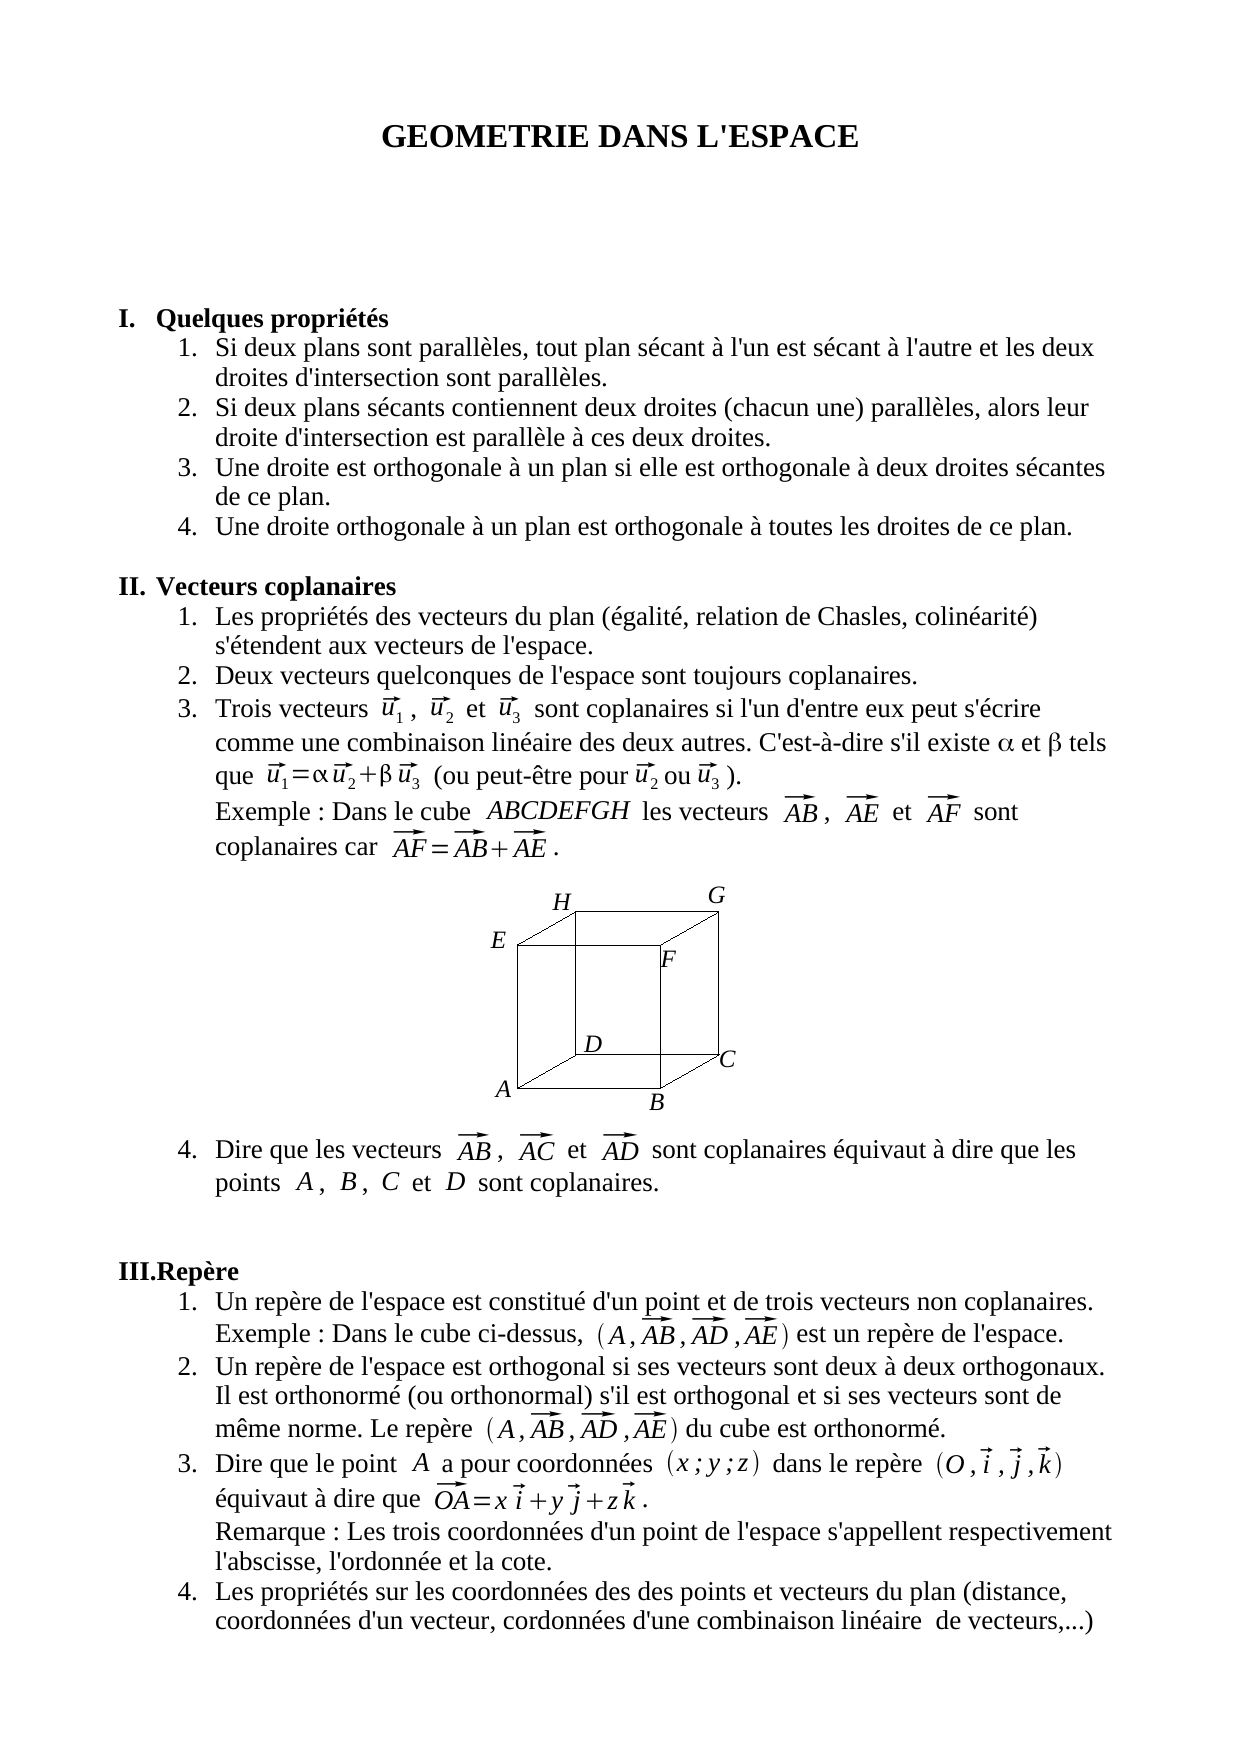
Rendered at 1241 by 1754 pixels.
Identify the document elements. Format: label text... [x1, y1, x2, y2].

list Les propriétés des vecteurs du plan (égalité, relation de Chasles, colinéarité) s'étendent aux vecteurs de l'espace. [177, 601, 1122, 661]
text GEOMETRIE DANS L'ESPACE [118, 118, 1122, 303]
list Dire que les vecteurs , et sont coplanaires équivaut à dire que les points , , et sont coplanaires. [177, 1132, 1122, 1256]
list Vecteurs coplanaires [118, 571, 1122, 601]
list Les propriétés sur les coordonnées des des points et vecteurs du plan (distance, coordonnées d'un vecteur, cordonnées d'une combinaison linéaire de vecteurs,...) [177, 1576, 1122, 1636]
list Repère [118, 1256, 1122, 1286]
list Si deux plans sont parallèles, tout plan sécant à l'un est sécant à l'autre et les deux droites d'intersection sont parallèles. [177, 333, 1122, 392]
list Une droite orthogonale à un plan est orthogonale à toutes les droites de ce plan. [177, 512, 1122, 571]
list Quelques propriétés [118, 303, 1122, 333]
list Un repère de l'espace est constitué d'un point et de trois vecteurs non coplanaires. Exemple : Dans le cube ci-dessus, est un repère de l'espace. [177, 1286, 1122, 1351]
list Dire que le point a pour coordonnées dans le repère équivaut à dire que . Remarque : Les trois coordonnées d'un point de l'espace s'appellent respectivement l'abscisse, l'ordonnée et la cote. [177, 1446, 1122, 1576]
list Exemple : Dans le cube les vecteurs , et sont coplanaires car . [177, 794, 1122, 1132]
list Trois vecteurs , et sont coplanaires si l'un d'entre eux peut s'écrire comme une combinaison linéaire des deux autres. C'est-à-dire s'il existe  et  tels que (ou peut-être pourou). [177, 690, 1122, 794]
list Deux vecteurs quelconques de l'espace sont toujours coplanaires. [177, 661, 1122, 690]
list Un repère de l'espace est orthogonal si ses vecteurs sont deux à deux orthogonaux. Il est orthonormé (ou orthonormal) s'il est orthogonal et si ses vecteurs sont de même norme. Le repère du cube est orthonormé. [177, 1351, 1122, 1446]
list Si deux plans sécants contiennent deux droites (chacun une) parallèles, alors leur droite d'intersection est parallèle à ces deux droites. [177, 392, 1122, 452]
list Une droite est orthogonale à un plan si elle est orthogonale à deux droites sécantes de ce plan. [177, 452, 1122, 512]
